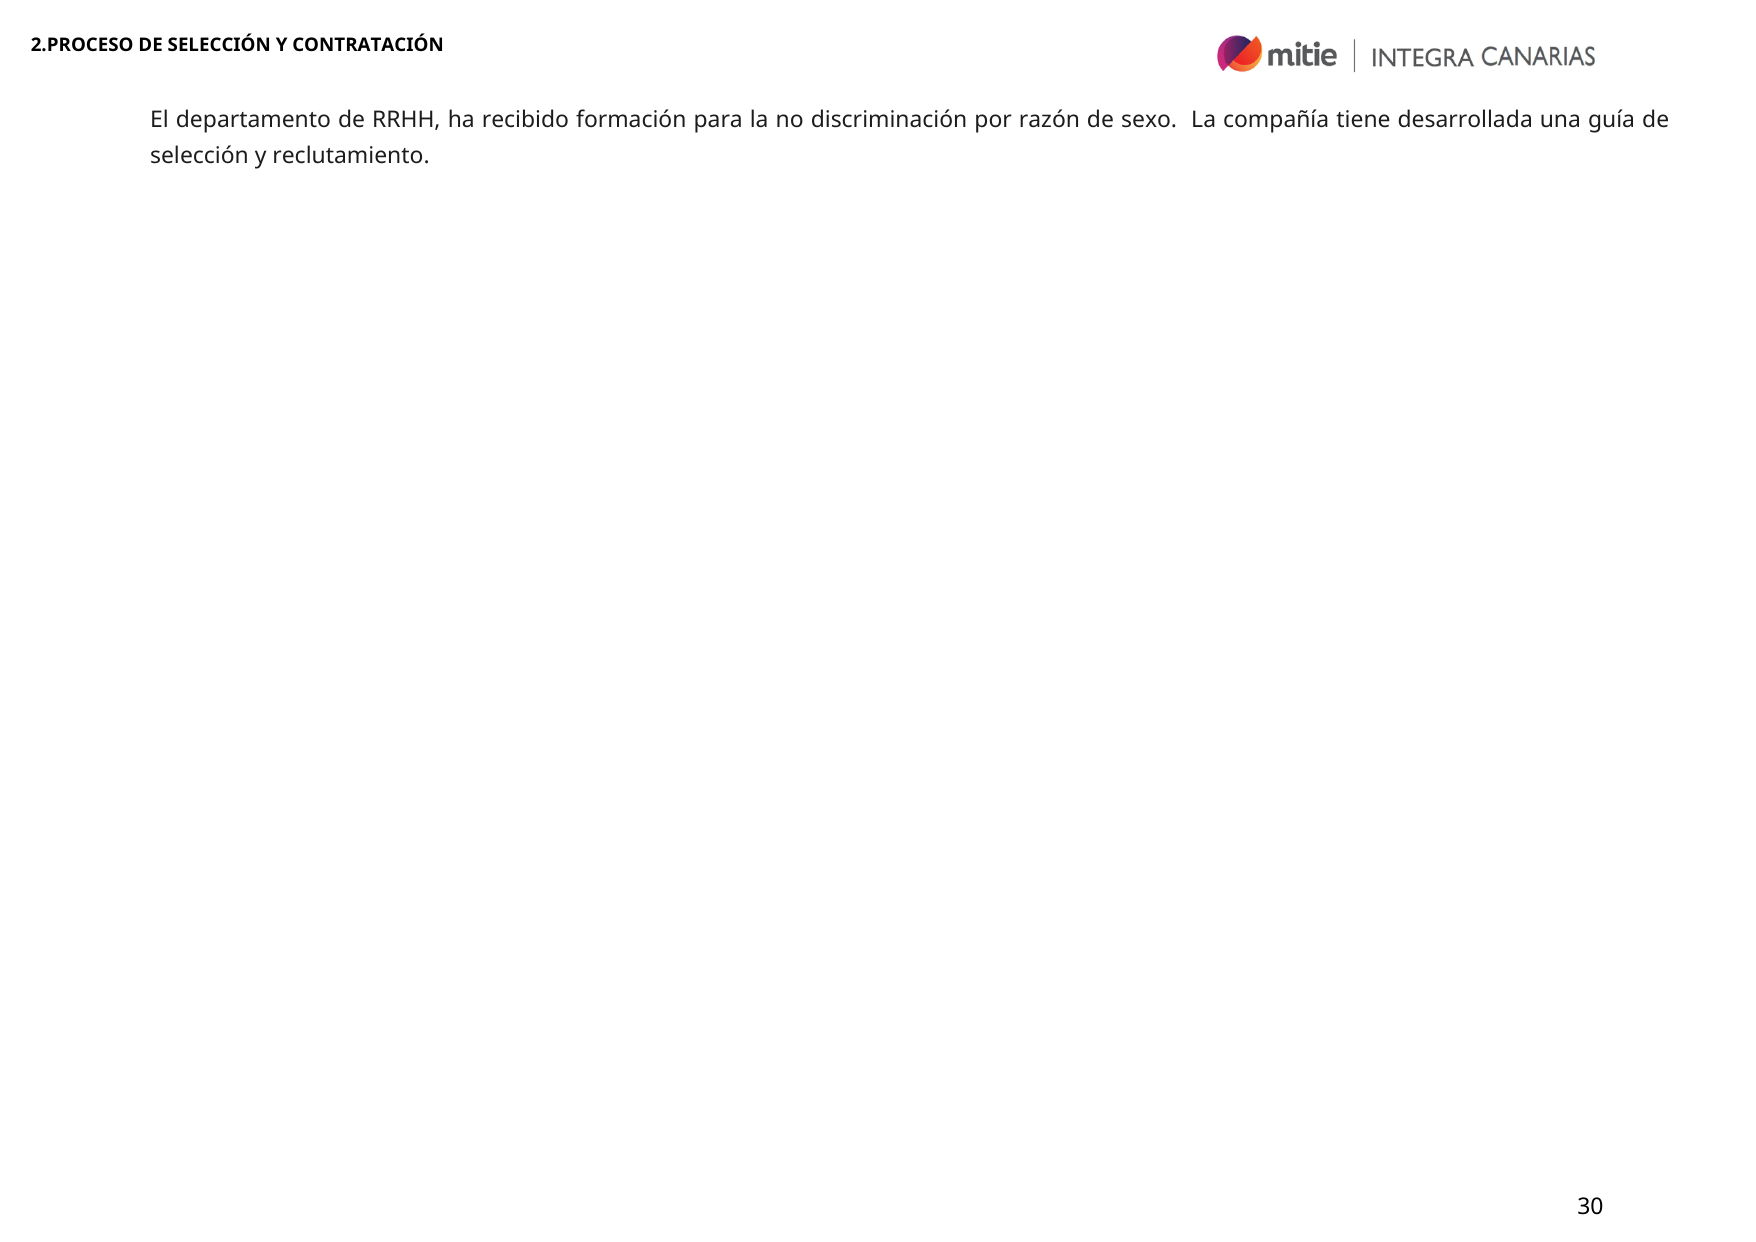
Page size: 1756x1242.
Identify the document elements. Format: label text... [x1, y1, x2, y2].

text El departamento de RRHH, ha recibido formación para la no discriminación por razón de sexo. La compañía tiene desarrollada una guía de selección y reclutamiento. [150, 103, 1671, 171]
